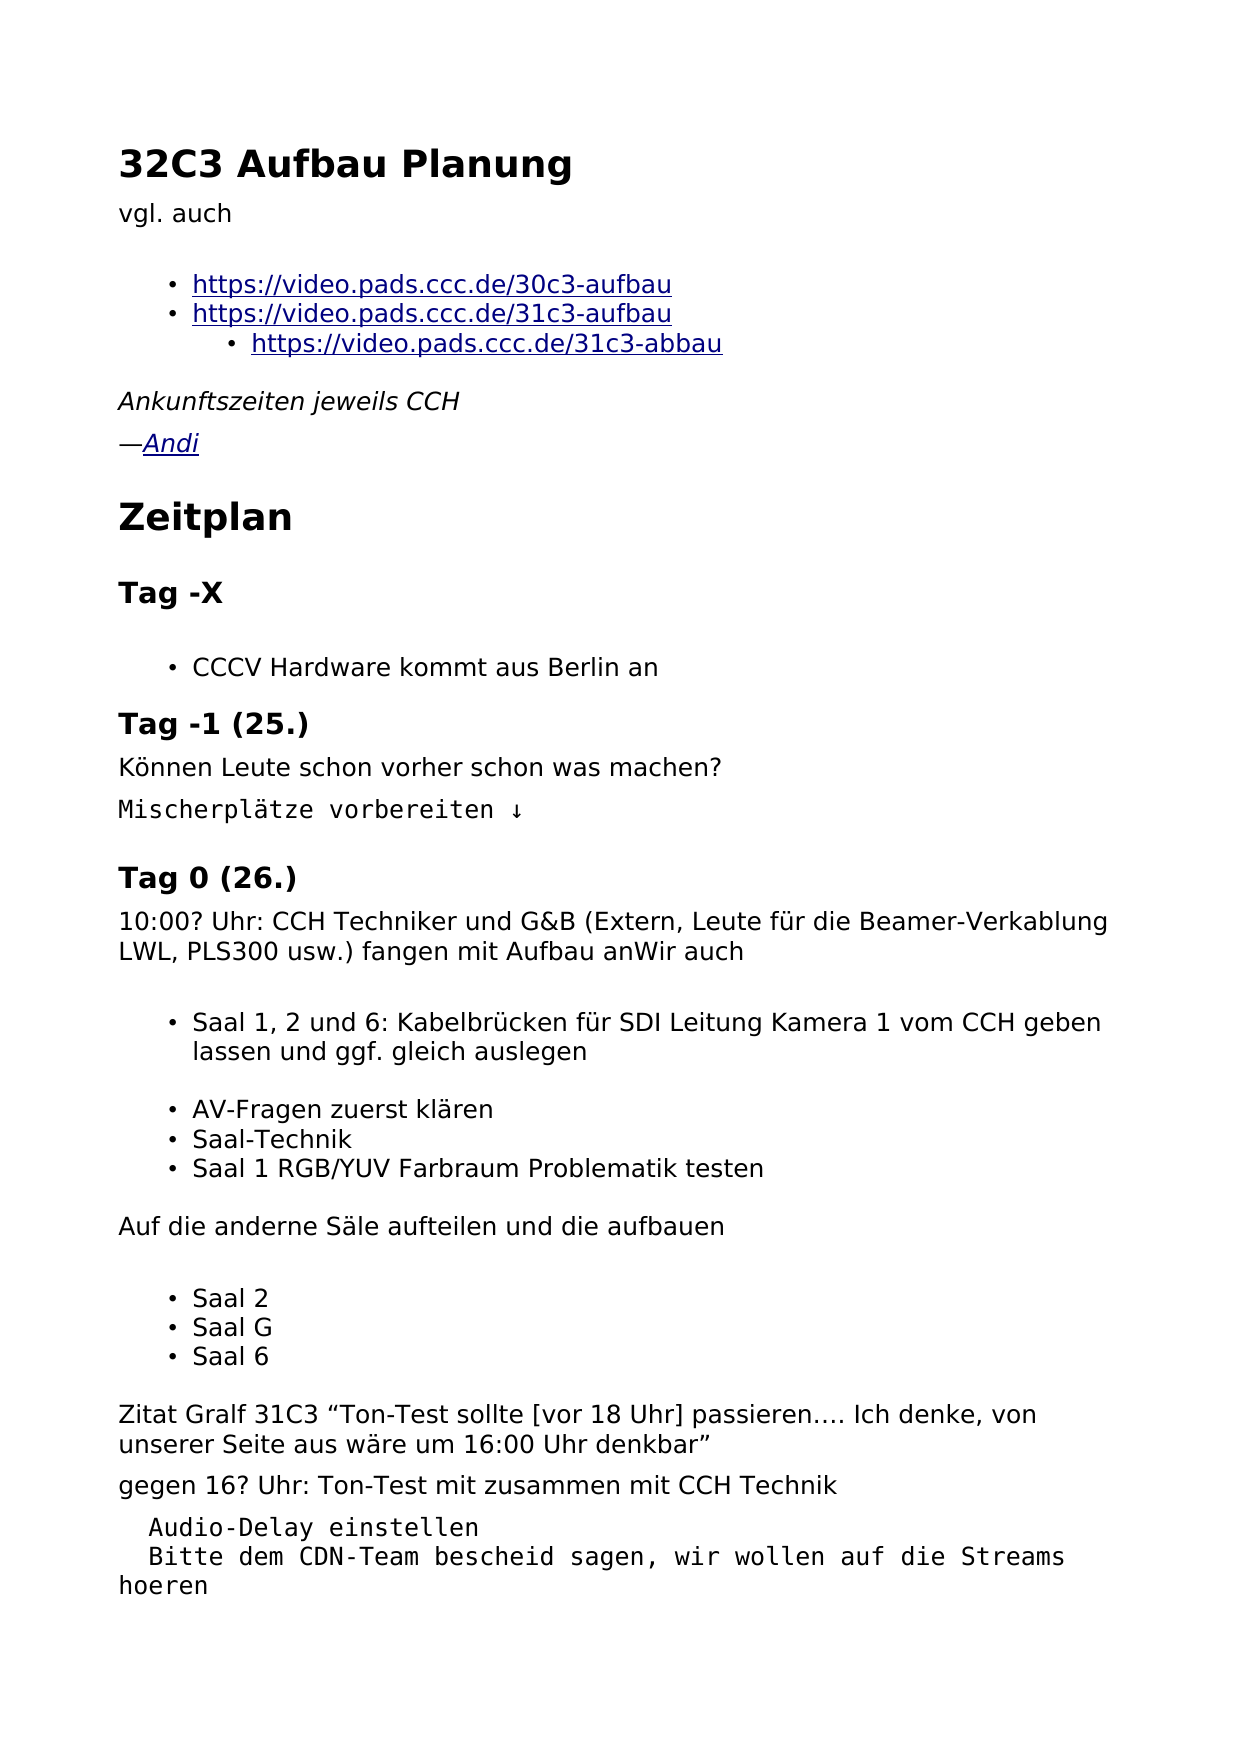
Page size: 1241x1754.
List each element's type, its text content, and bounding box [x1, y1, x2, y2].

list Saal-Technik [177, 1125, 1122, 1154]
text Auf die anderne Säle aufteilen und die aufbauen [118, 1213, 1122, 1242]
subtitle Tag -X [118, 577, 1122, 611]
text gegen 16? Uhr: Ton-Test mit zusammen mit CCH Technik [118, 1472, 1122, 1501]
list Saal 2 [177, 1284, 1122, 1313]
list Saal 1, 2 und 6: Kabelbrücken für SDI Leitung Kamera 1 vom CCH geben lassen und ggf. gleich auslegen [177, 1008, 1122, 1066]
text Können Leute schon vorher schon was machen? [118, 753, 1122, 783]
list https://video.pads.ccc.de/31c3-aufbau [177, 299, 1122, 329]
list AV-Fragen zuerst klären [177, 1096, 1122, 1125]
list Saal 6 [177, 1342, 1122, 1371]
text 10:00? Uhr: CCH Techniker und G&B (Extern, Leute für die Beamer-Verkablung LWL, PLS300 usw.) fangen mit Aufbau anWir auch [118, 907, 1122, 966]
list Saal G [177, 1313, 1122, 1342]
list Saal 1 RGB/YUV Farbraum Problematik testen [177, 1154, 1122, 1183]
list CCCV Hardware kommt aus Berlin an [177, 653, 1122, 682]
subtitle Tag 0 (26.) [118, 861, 1122, 895]
list https://video.pads.ccc.de/30c3-aufbau [177, 270, 1122, 299]
subtitle Tag -1 (25.) [118, 707, 1122, 741]
text Ankunftszeiten jeweils CCH [118, 387, 1122, 417]
subtitle Zeitplan [118, 496, 1122, 539]
text —Andi [118, 429, 1122, 458]
list https://video.pads.ccc.de/31c3-abbau [236, 329, 1122, 358]
text vgl. auch [118, 199, 1122, 228]
text Mischerplätze vorbereiten ↓ [118, 795, 1122, 824]
text Audio-Delay einstellen Bitte dem CDN-Team bescheid sagen, wir wollen auf die Streams hoeren [118, 1513, 1122, 1601]
subtitle 32C3 Aufbau Planung [118, 143, 1122, 187]
text Zitat Gralf 31C3 “Ton-Test sollte [vor 18 Uhr] passieren…. Ich denke, von unserer Seite aus wäre um 16:00 Uhr denkbar” [118, 1401, 1122, 1459]
